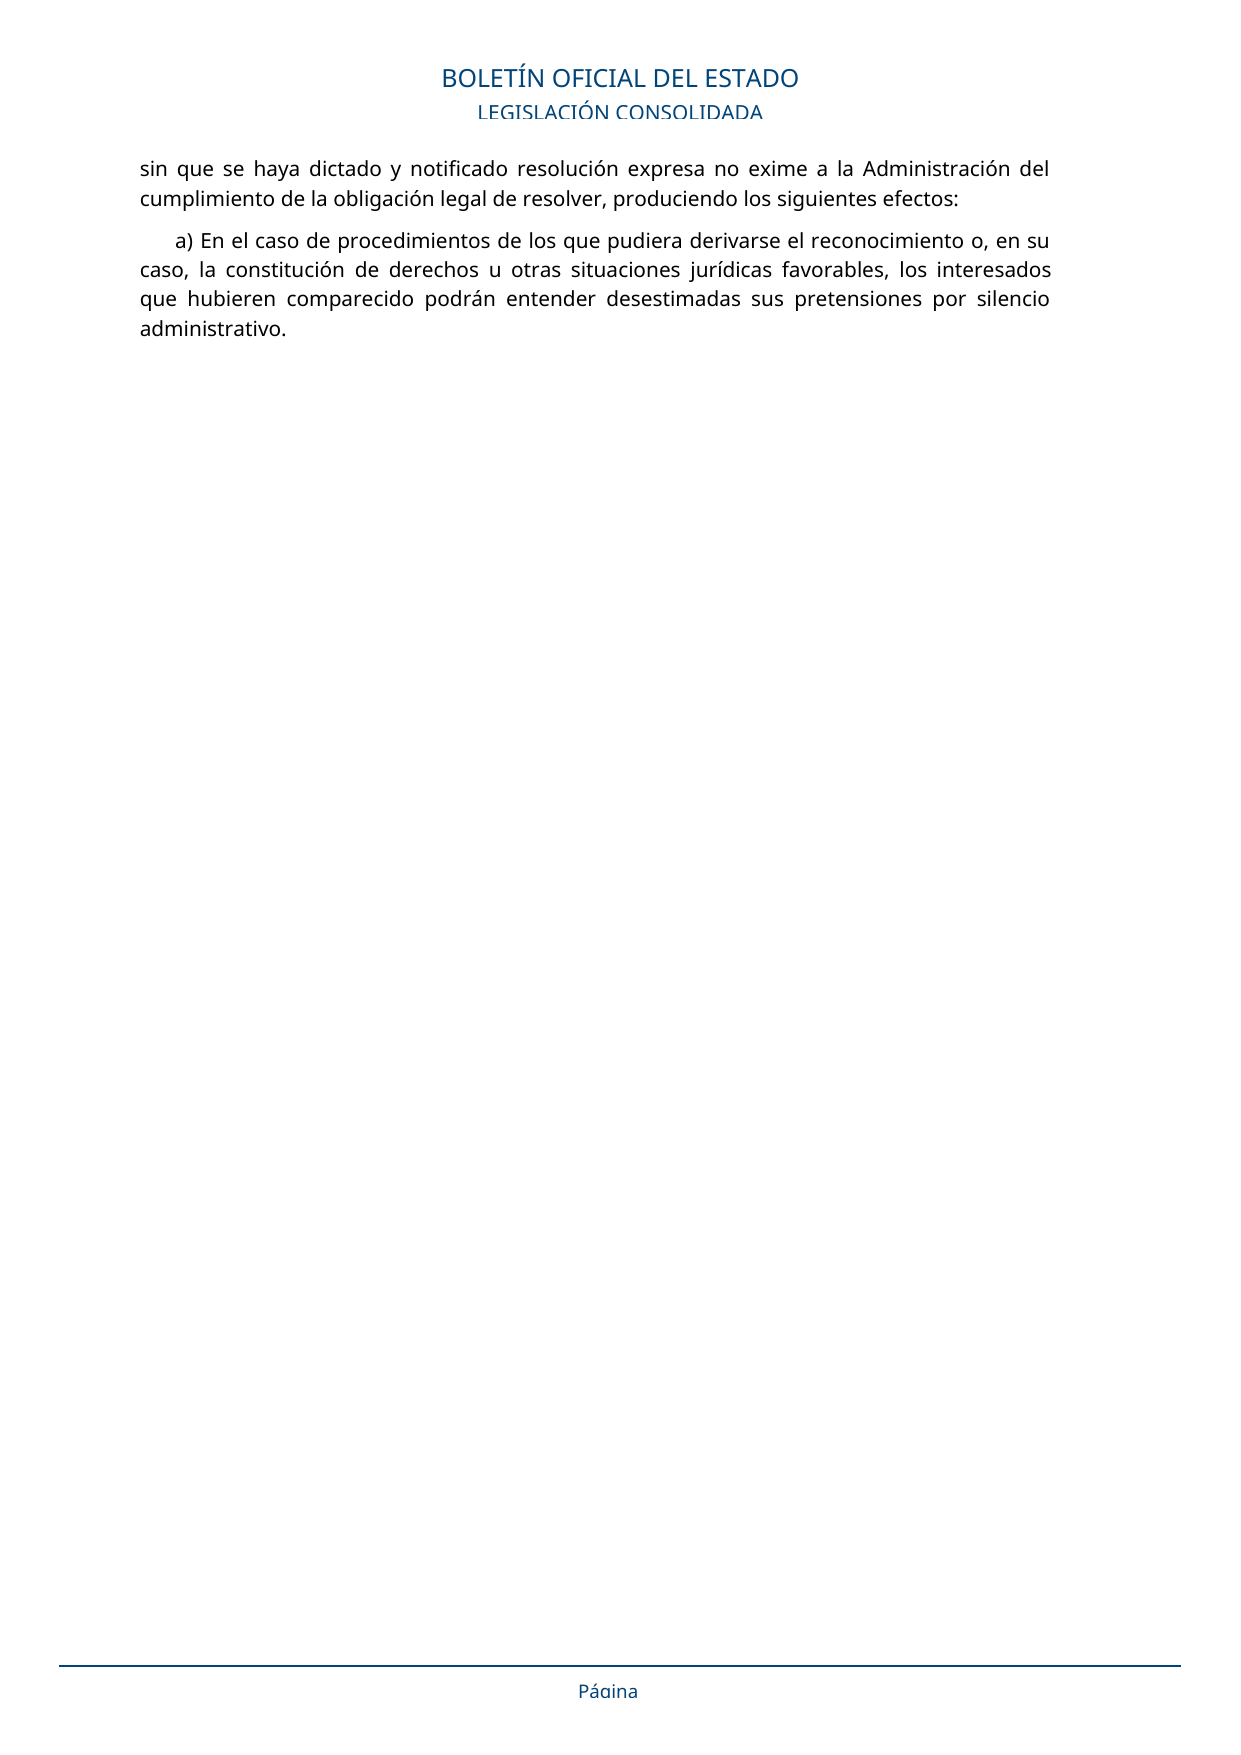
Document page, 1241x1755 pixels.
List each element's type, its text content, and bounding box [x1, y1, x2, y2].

list En el caso de procedimientos de los que pudiera derivarse el reconocimiento o, en su caso, la constitución de derechos u otras situaciones jurídicas favorables, los interesados que hubieren comparecido podrán entender desestimadas sus pretensiones por silencio administrativo. [139, 226, 1052, 342]
list sin que se haya dictado y notificado resolución expresa no exime a la Administración del cumplimiento de la obligación legal de resolver, produciendo los siguientes efectos: [139, 154, 1052, 212]
